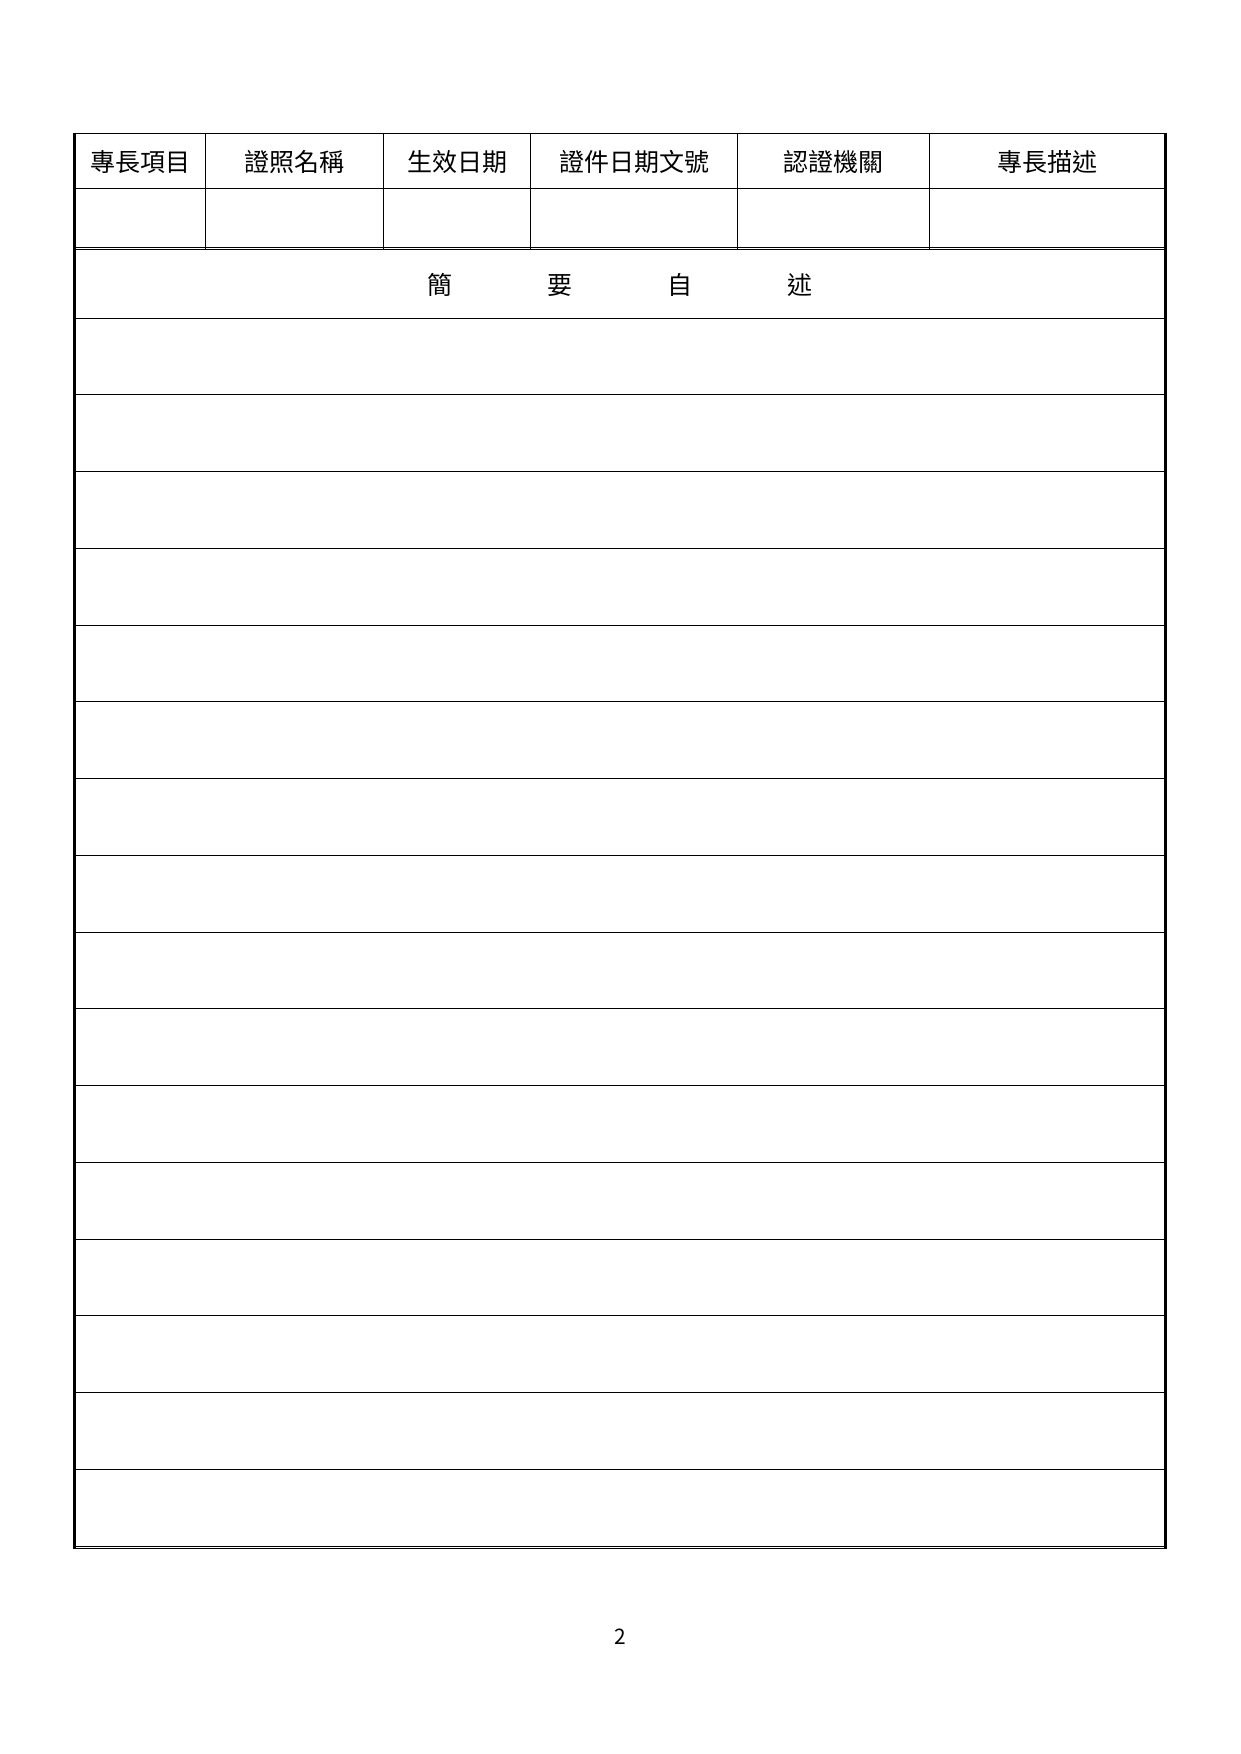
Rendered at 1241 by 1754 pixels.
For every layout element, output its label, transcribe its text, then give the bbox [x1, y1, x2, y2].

table_cell [531, 189, 737, 247]
table_cell 認證機關 [738, 134, 929, 188]
table_cell [930, 189, 1164, 247]
table_cell [76, 702, 1164, 778]
table_cell 證照名稱 [206, 134, 383, 188]
table_cell [76, 395, 1164, 471]
table_cell [206, 189, 383, 247]
table_cell 專長描述 [930, 134, 1164, 188]
table_cell [76, 1086, 1164, 1162]
table_cell 生效日期 [384, 134, 530, 188]
table_cell [76, 1009, 1164, 1085]
table_cell [76, 472, 1164, 548]
table_cell [76, 549, 1164, 624]
table_cell [384, 189, 530, 247]
table_cell [76, 1240, 1164, 1315]
table_cell [76, 319, 1164, 394]
table_cell [76, 1470, 1164, 1546]
table_cell [76, 933, 1164, 1008]
table_cell 證件日期文號 [531, 134, 737, 188]
table_cell [76, 626, 1164, 701]
table_cell [76, 1316, 1164, 1392]
table_cell [76, 779, 1164, 855]
table_cell [76, 189, 205, 247]
table_cell 簡 要 自 述 [76, 250, 1164, 317]
table_cell 專長項目 [76, 134, 205, 188]
table_cell [76, 856, 1164, 932]
table_cell [76, 1163, 1164, 1239]
table_cell [738, 189, 929, 247]
table_cell [76, 1393, 1164, 1469]
